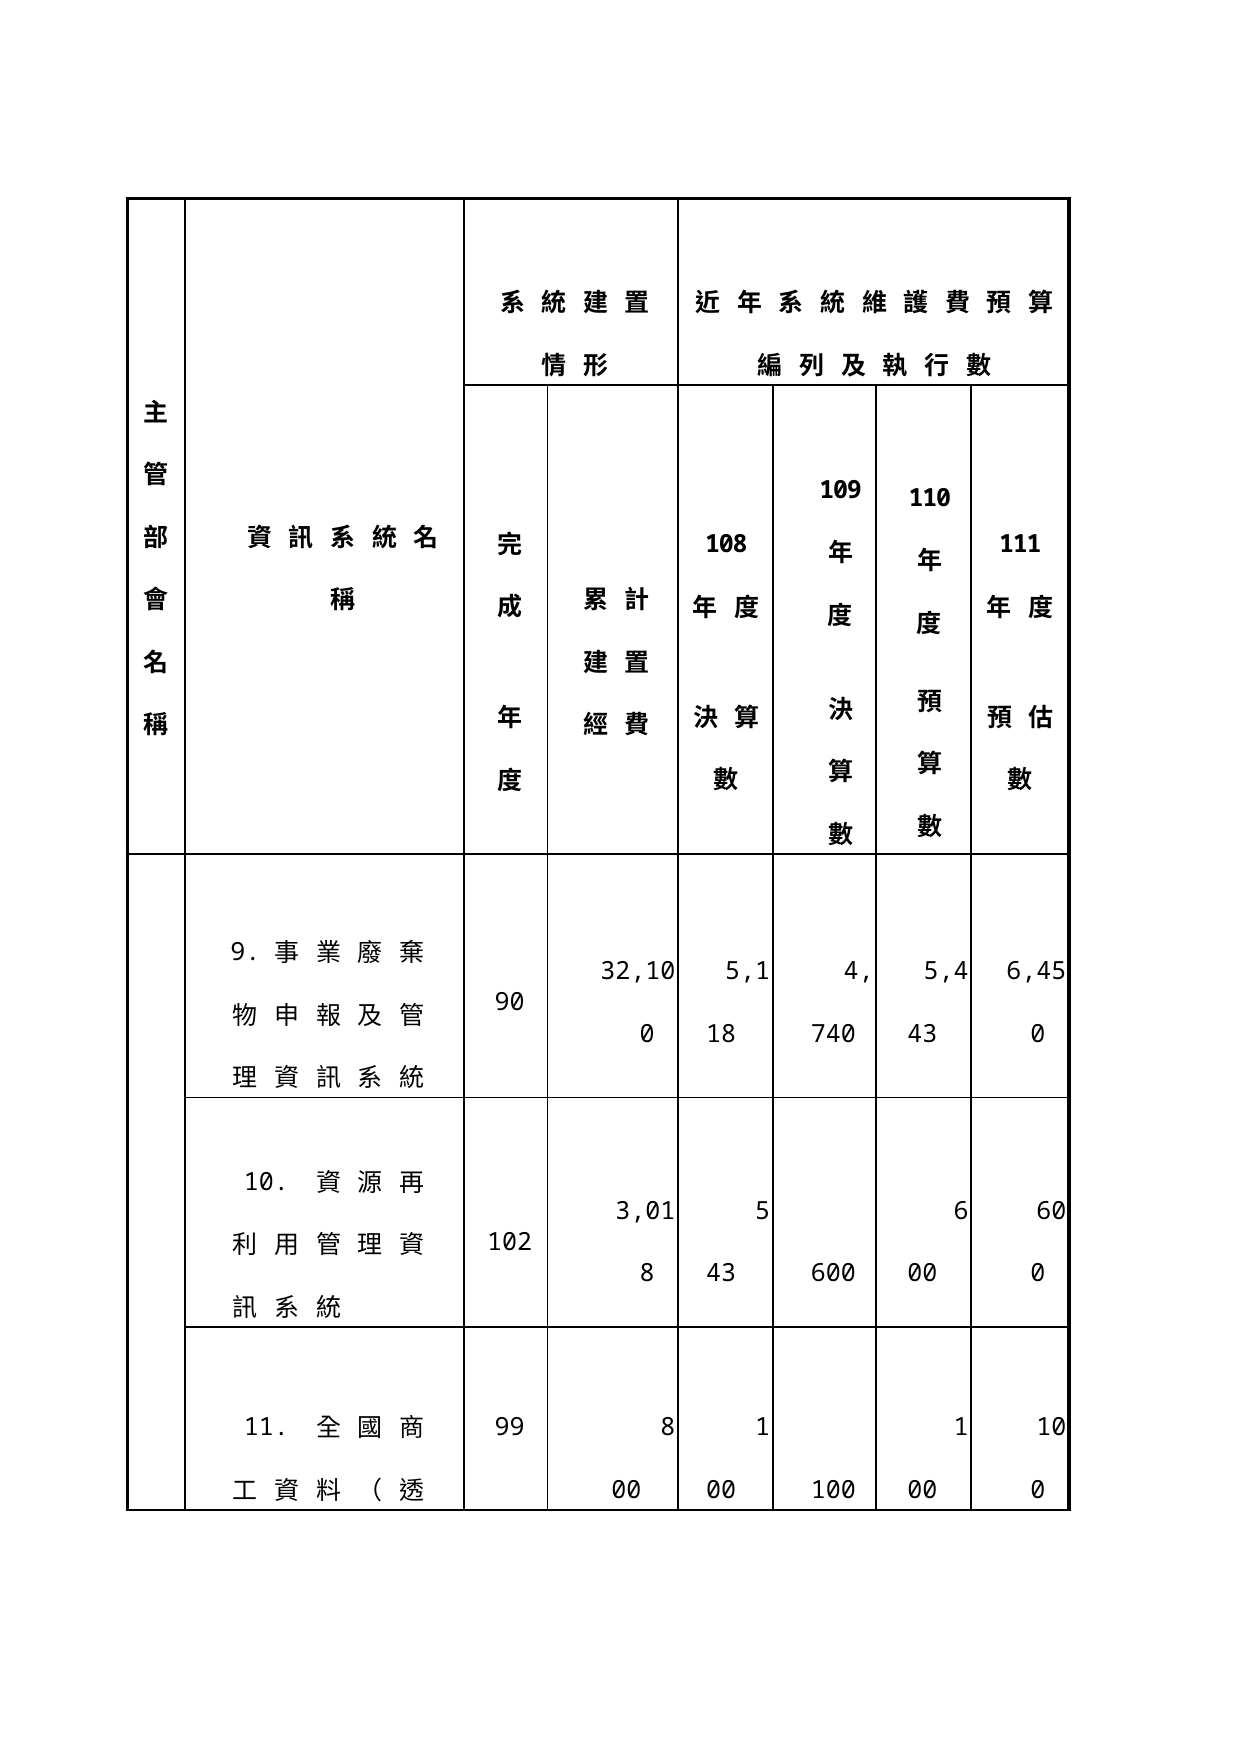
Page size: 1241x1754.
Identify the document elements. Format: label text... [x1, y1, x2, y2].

table_cell 3,018 [548, 1098, 677, 1326]
table_cell 90 [465, 855, 547, 1097]
table_cell 111年度 預估數 [972, 386, 1067, 853]
table_cell 99 [465, 1328, 547, 1509]
table_cell 100 [679, 1328, 772, 1509]
table_header 主管部會名稱 [129, 200, 184, 853]
table_cell 10.資源再利用管理資訊系統 [186, 1098, 463, 1326]
table_cell 543 [679, 1098, 772, 1326]
table_cell 6,450 [972, 855, 1067, 1097]
table_cell 5,443 [877, 855, 970, 1097]
table_cell 600 [972, 1098, 1067, 1326]
table_cell 4,740 [774, 855, 875, 1097]
table_cell 32,100 [548, 855, 677, 1097]
table_cell 完成 年度 [465, 386, 547, 853]
table_cell [129, 855, 184, 1509]
table_cell 100 [877, 1328, 970, 1509]
table_cell 800 [548, 1328, 677, 1509]
table_header 近年系統維護費預算編列及執行數 [679, 200, 1067, 384]
table_cell 累計建置經費 [548, 386, 677, 853]
table_cell 100 [774, 1328, 875, 1509]
table_cell 100 [972, 1328, 1067, 1509]
table_cell 9.事業廢棄物申報及管理資訊系統 [186, 855, 463, 1097]
table_cell 600 [877, 1098, 970, 1326]
table_header 系統建置情形 [465, 200, 677, 384]
table_cell 109年度 決算數 [774, 386, 875, 853]
table_cell 110年度 預算數 [877, 386, 970, 853]
table_cell 108年度 決算數 [679, 386, 772, 853]
table_cell 5,118 [679, 855, 772, 1097]
table_cell 600 [774, 1098, 875, 1326]
table_cell 11.全國商工資料（透 [186, 1328, 463, 1509]
table_header 資訊系統名稱 [186, 200, 463, 853]
table_cell 102 [465, 1098, 547, 1326]
